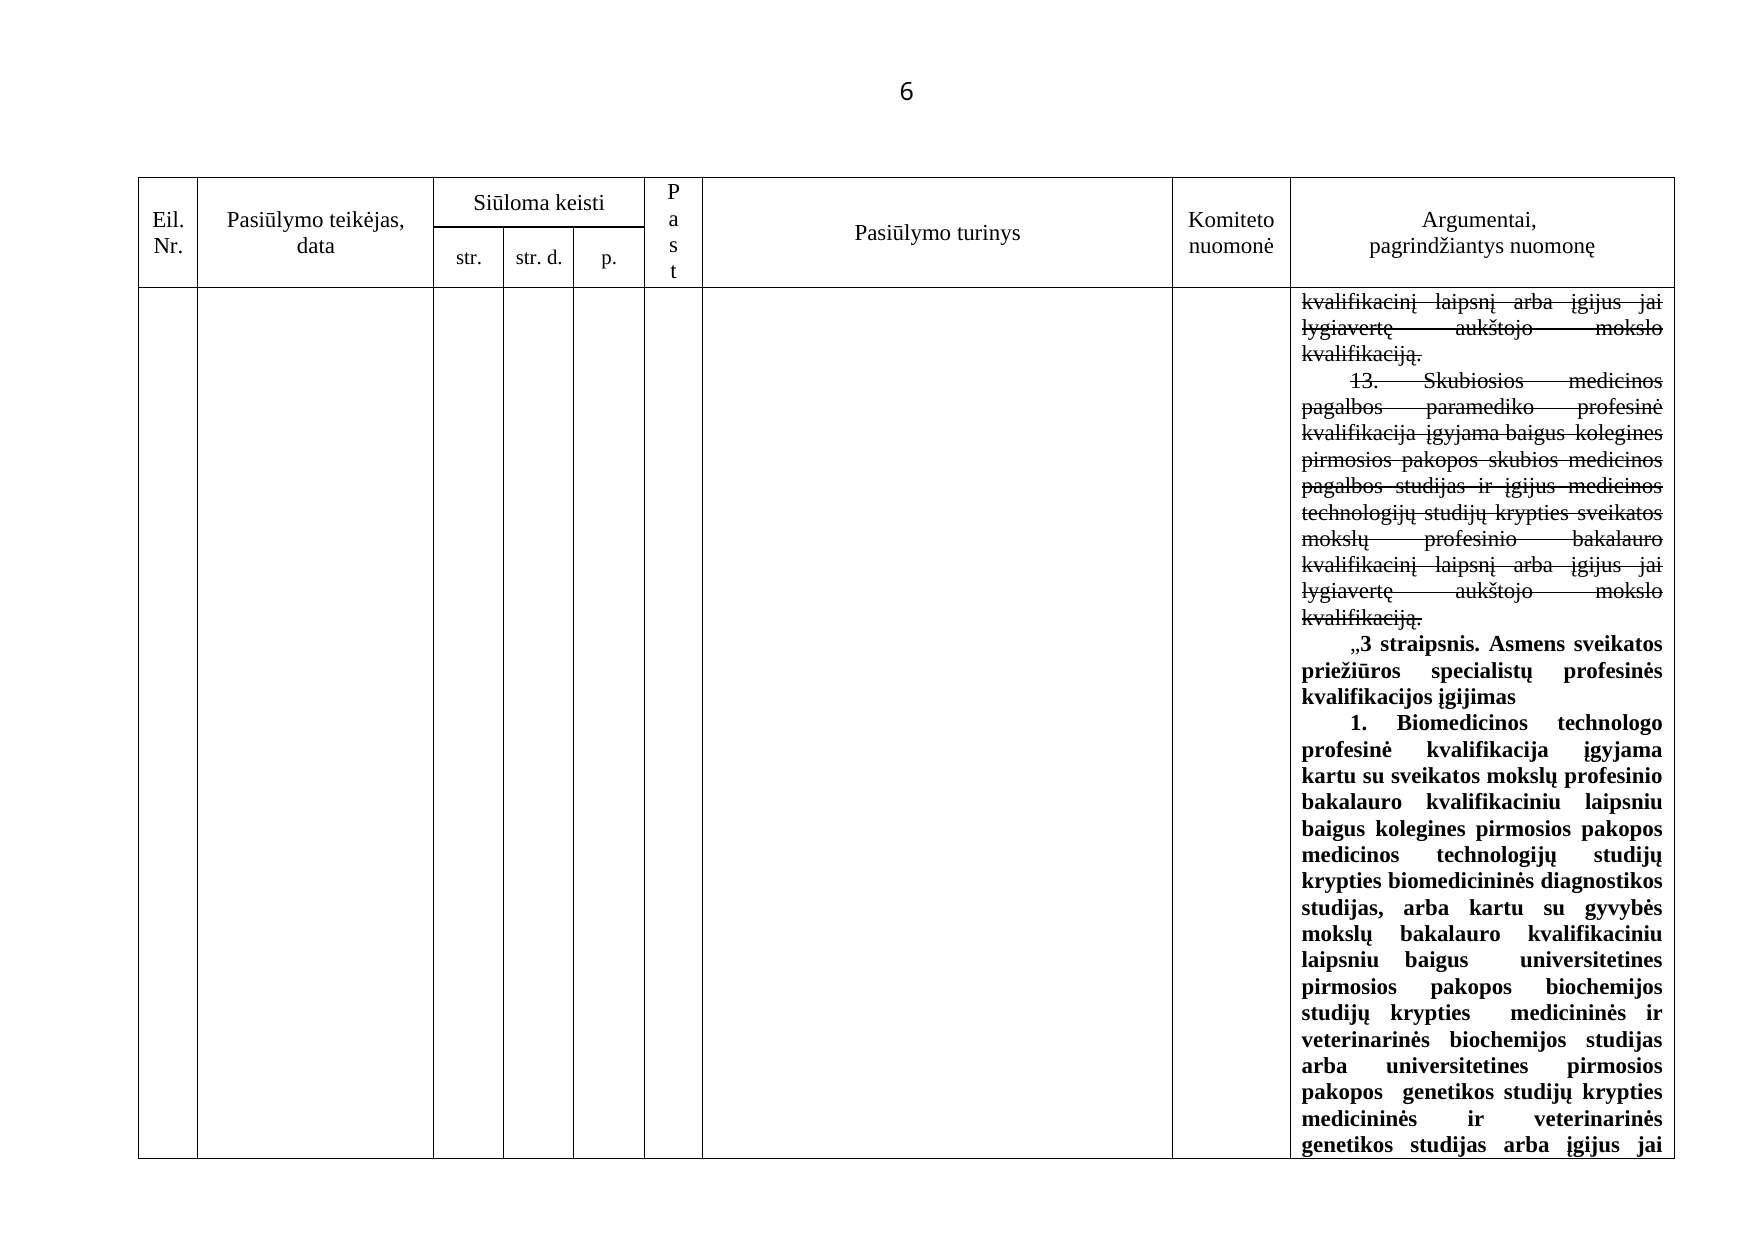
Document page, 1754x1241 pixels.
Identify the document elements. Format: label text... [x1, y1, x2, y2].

table_header Komiteto nuomonė [1173, 178, 1290, 287]
table_cell [434, 288, 503, 1157]
table_cell p. [574, 228, 644, 287]
table_header Pastabos [645, 178, 702, 287]
table_header Argumentai, pagrindžiantys nuomonę [1291, 178, 1674, 287]
table_cell [645, 288, 702, 1157]
table_cell kvalifikacinį laipsnį arba įgijus jai lygiavertę aukštojo mokslo kvalifikaciją. 13. Skubiosios medicinos pagalbos paramediko profesinė kvalifikacija įgyjama baigus kolegines pirmosios pakopos skubios medicinos pagalbos studijas ir įgijus medicinos technologijų studijų krypties sveikatos mokslų profesinio bakalauro kvalifikacinį laipsnį arba įgijus jai lygiavertę aukštojo mokslo kvalifikaciją. „3 straipsnis. Asmens sveikatos priežiūros specialistų profesinės kvalifikacijos įgijimas 1. Biomedicinos technologo profesinė kvalifikacija įgyjama kartu su sveikatos mokslų profesinio bakalauro kvalifikaciniu laipsniu baigus kolegines pirmosios pakopos medicinos technologijų studijų krypties biomedicininės diagnostikos studijas, arba kartu su gyvybės mokslų bakalauro kvalifikaciniu laipsniu baigus universitetines pirmosios pakopos biochemijos studijų krypties medicininės ir veterinarinės biochemijos studijas arba universitetines pirmosios pakopos genetikos studijų krypties medicininės ir veterinarinės genetikos studijas arba įgijus jai [1291, 288, 1674, 1157]
table_cell [574, 288, 644, 1157]
table_header Pasiūlymo turinys [703, 178, 1172, 287]
table_cell [1173, 288, 1290, 1157]
table_header Eil. Nr. [139, 178, 197, 287]
table_cell [703, 288, 1172, 1157]
table_cell [504, 288, 573, 1157]
table_cell str. [434, 228, 503, 287]
table_cell str. d. [504, 228, 573, 287]
table_cell [198, 288, 433, 1157]
table_header Pasiūlymo teikėjas, data [198, 178, 433, 287]
table_header Siūloma keisti [434, 178, 644, 226]
table_cell [139, 288, 197, 1157]
